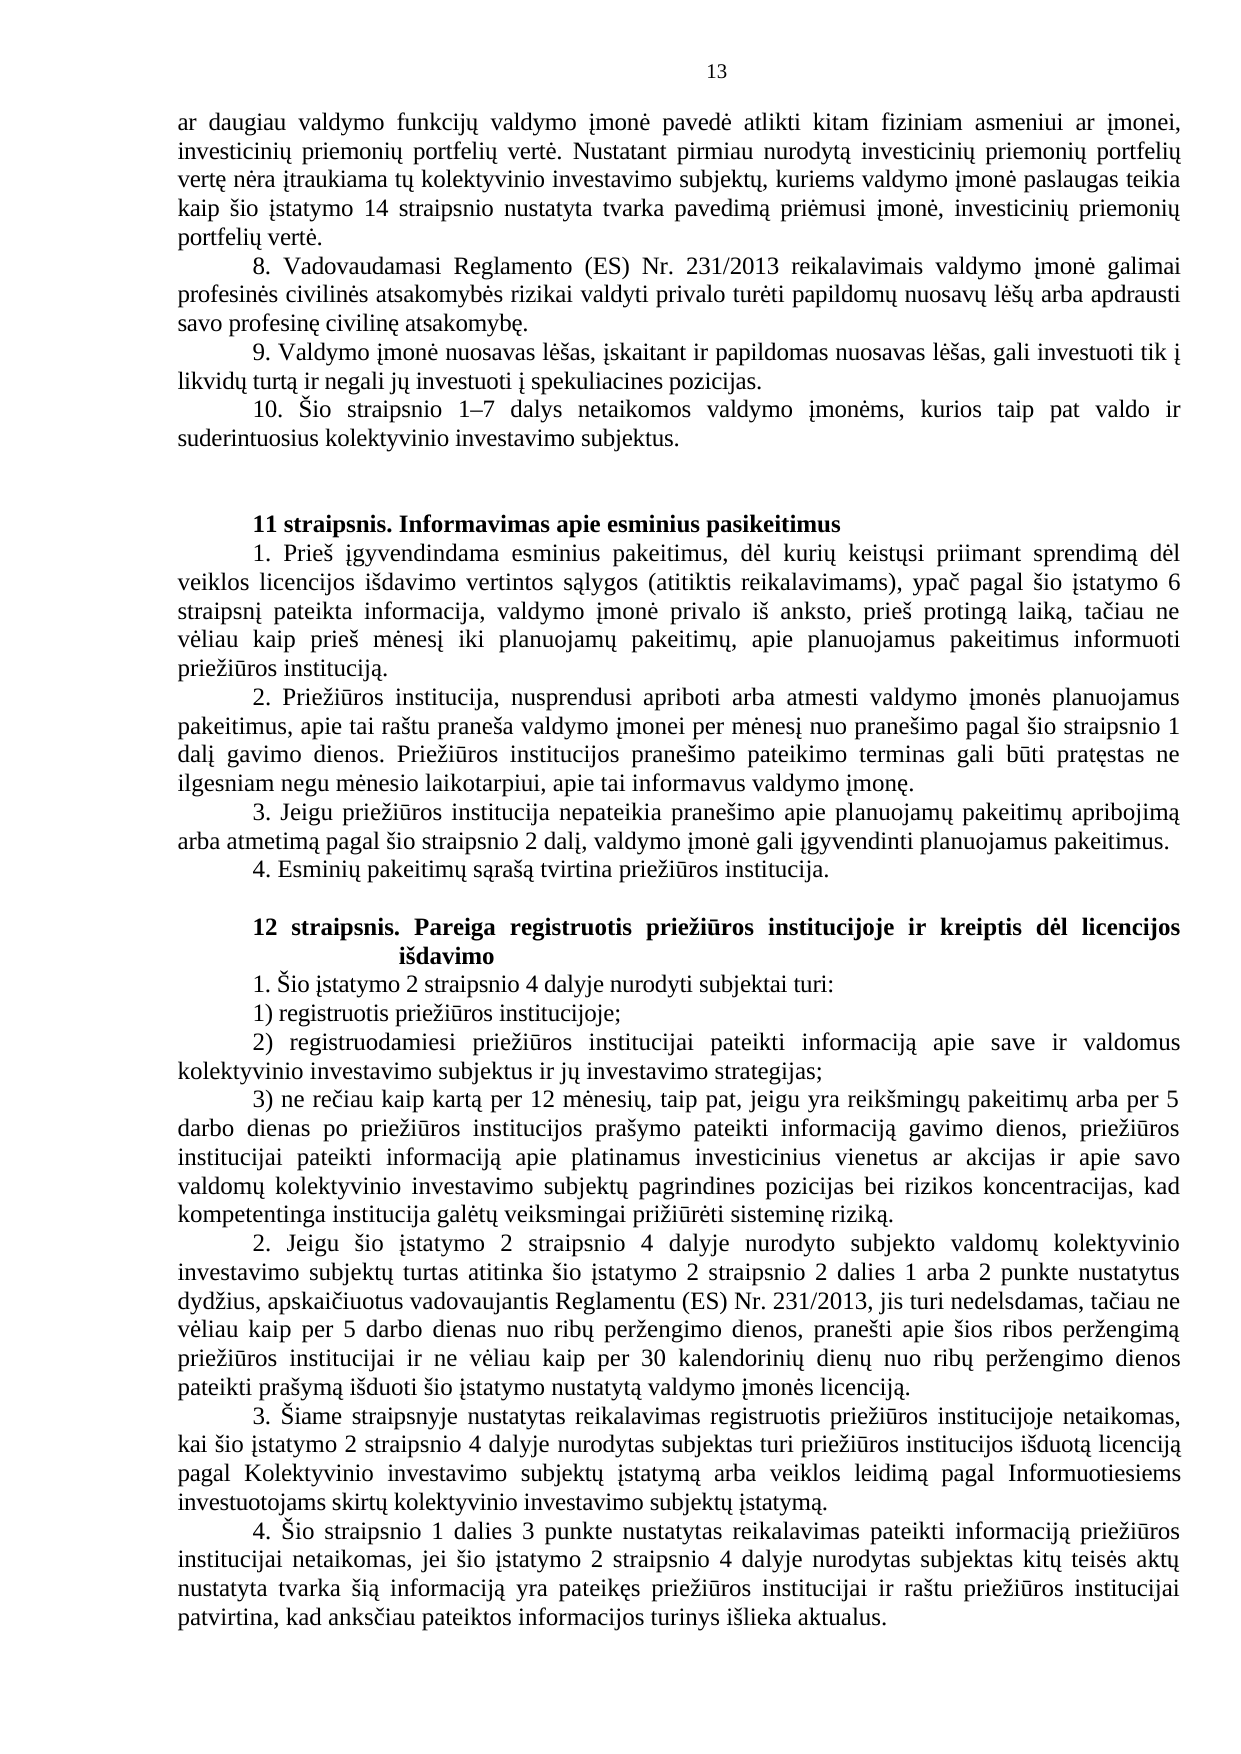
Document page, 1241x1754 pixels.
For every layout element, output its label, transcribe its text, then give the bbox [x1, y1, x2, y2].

text 12 straipsnis. Pareiga registruotis priežiūros institucijoje ir kreiptis dėl licencijos išdavimo [252, 912, 1181, 969]
text 2) registruodamiesi priežiūros institucijai pateikti informaciją apie save ir valdomus kolektyvinio investavimo subjektus ir jų investavimo strategijas; [177, 1027, 1181, 1084]
text 11 straipsnis. Informavimas apie esminius pasikeitimus [252, 509, 1181, 538]
text 8. Vadovaudamasi Reglamento (ES) Nr. 231/2013 reikalavimais valdymo įmonė galimai profesinės civilinės atsakomybės rizikai valdyti privalo turėti papildomų nuosavų lėšų arba apdrausti savo profesinę civilinę atsakomybę. [177, 251, 1181, 337]
text 3. Šiame straipsnyje nustatytas reikalavimas registruotis priežiūros institucijoje netaikomas, kai šio įstatymo 2 straipsnio 4 dalyje nurodytas subjektas turi priežiūros institucijos išduotą licenciją pagal Kolektyvinio investavimo subjektų įstatymą arba veiklos leidimą pagal Informuotiesiems investuotojams skirtų kolektyvinio investavimo subjektų įstatymą. [177, 1401, 1181, 1516]
text 2. Jeigu šio įstatymo 2 straipsnio 4 dalyje nurodyto subjekto valdomų kolektyvinio investavimo subjektų turtas atitinka šio įstatymo 2 straipsnio 2 dalies 1 arba 2 punkte nustatytus dydžius, apskaičiuotus vadovaujantis Reglamentu (ES) Nr. 231/2013, jis turi nedelsdamas, tačiau ne vėliau kaip per 5 darbo dienas nuo ribų peržengimo dienos, pranešti apie šios ribos peržengimą priežiūros institucijai ir ne vėliau kaip per 30 kalendorinių dienų nuo ribų peržengimo dienos pateikti prašymą išduoti šio įstatymo nustatytą valdymo įmonės licenciją. [177, 1228, 1181, 1401]
text 9. Valdymo įmonė nuosavas lėšas, įskaitant ir papildomas nuosavas lėšas, gali investuoti tik į likvidų turtą ir negali jų investuoti į spekuliacines pozicijas. [177, 337, 1181, 394]
text 3. Jeigu priežiūros institucija nepateikia pranešimo apie planuojamų pakeitimų apribojimą arba atmetimą pagal šio straipsnio 2 dalį, valdymo įmonė gali įgyvendinti planuojamus pakeitimus. [177, 797, 1181, 854]
text 1. Prieš įgyvendindama esminius pakeitimus, dėl kurių keistųsi priimant sprendimą dėl veiklos licencijos išdavimo vertintos sąlygos (atitiktis reikalavimams), ypač pagal šio įstatymo 6 straipsnį pateikta informacija, valdymo įmonė privalo iš anksto, prieš protingą laiką, tačiau ne vėliau kaip prieš mėnesį iki planuojamų pakeitimų, apie planuojamus pakeitimus informuoti priežiūros instituciją. [177, 538, 1181, 682]
text 1) registruotis priežiūros institucijoje; [177, 998, 1181, 1027]
text 10. Šio straipsnio 1–7 dalys netaikomos valdymo įmonėms, kurios taip pat valdo ir suderintuosius kolektyvinio investavimo subjektus. [177, 394, 1181, 452]
text 3) ne rečiau kaip kartą per 12 mėnesių, taip pat, jeigu yra reikšmingų pakeitimų arba per 5 darbo dienas po priežiūros institucijos prašymo pateikti informaciją gavimo dienos, priežiūros institucijai pateikti informaciją apie platinamus investicinius vienetus ar akcijas ir apie savo valdomų kolektyvinio investavimo subjektų pagrindines pozicijas bei rizikos koncentracijas, kad kompetentinga institucija galėtų veiksmingai prižiūrėti sisteminę riziką. [177, 1084, 1181, 1228]
text 4. Šio straipsnio 1 dalies 3 punkte nustatytas reikalavimas pateikti informaciją priežiūros institucijai netaikomas, jei šio įstatymo 2 straipsnio 4 dalyje nurodytas subjektas kitų teisės aktų nustatyta tvarka šią informaciją yra pateikęs priežiūros institucijai ir raštu priežiūros institucijai patvirtina, kad anksčiau pateiktos informacijos turinys išlieka aktualus. [177, 1516, 1181, 1631]
text 1. Šio įstatymo 2 straipsnio 4 dalyje nurodyti subjektai turi: [177, 969, 1181, 998]
text 2. Priežiūros institucija, nusprendusi apriboti arba atmesti valdymo įmonės planuojamus pakeitimus, apie tai raštu praneša valdymo įmonei per mėnesį nuo pranešimo pagal šio straipsnio 1 dalį gavimo dienos. Priežiūros institucijos pranešimo pateikimo terminas gali būti pratęstas ne ilgesniam negu mėnesio laikotarpiui, apie tai informavus valdymo įmonę. [177, 682, 1181, 797]
text ar daugiau valdymo funkcijų valdymo įmonė pavedė atlikti kitam fiziniam asmeniui ar įmonei, investicinių priemonių portfelių vertė. Nustatant pirmiau nurodytą investicinių priemonių portfelių vertę nėra įtraukiama tų kolektyvinio investavimo subjektų, kuriems valdymo įmonė paslaugas teikia kaip šio įstatymo 14 straipsnio nustatyta tvarka pavedimą priėmusi įmonė, investicinių priemonių portfelių vertė. [177, 107, 1181, 251]
text 4. Esminių pakeitimų sąrašą tvirtina priežiūros institucija. [177, 854, 1181, 883]
